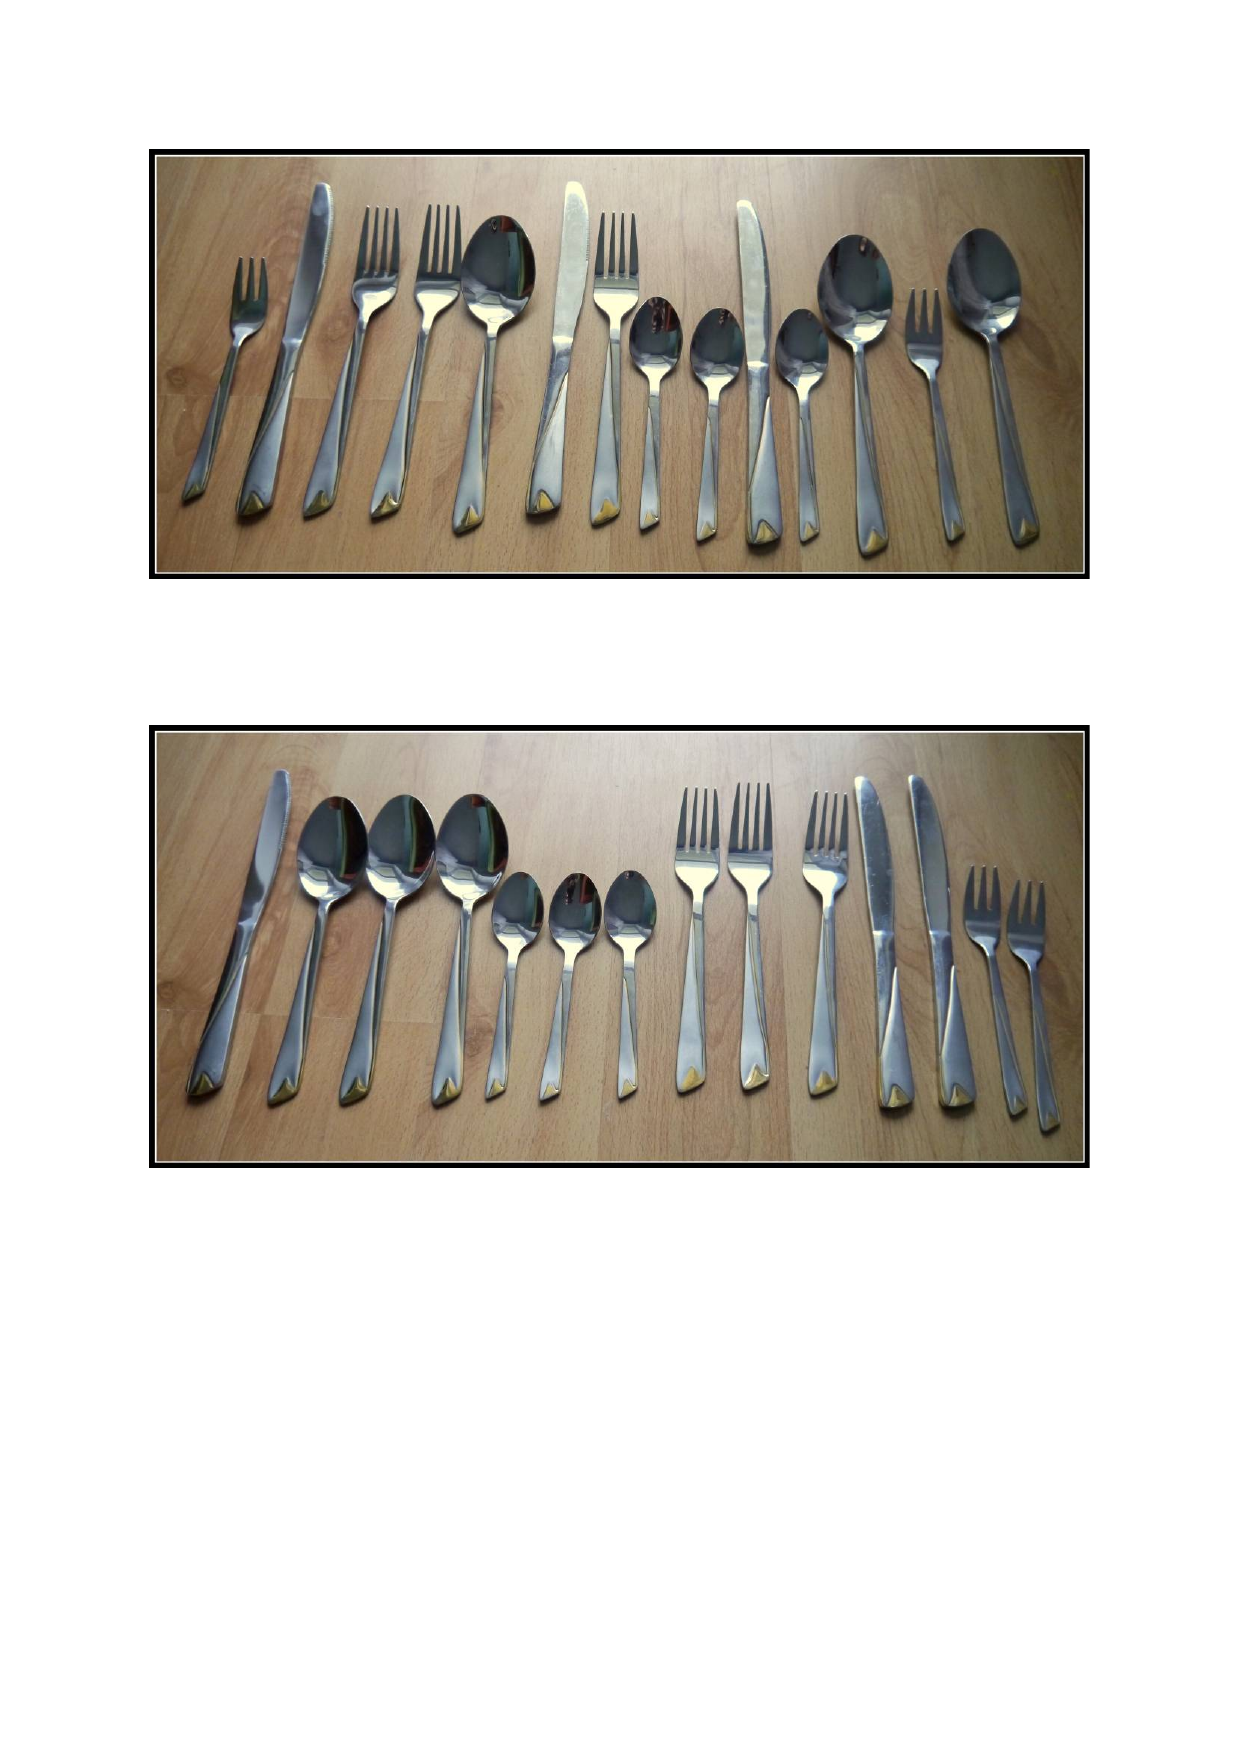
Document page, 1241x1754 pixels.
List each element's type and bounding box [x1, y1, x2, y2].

picture [149, 725, 1090, 1168]
picture [149, 149, 1090, 579]
